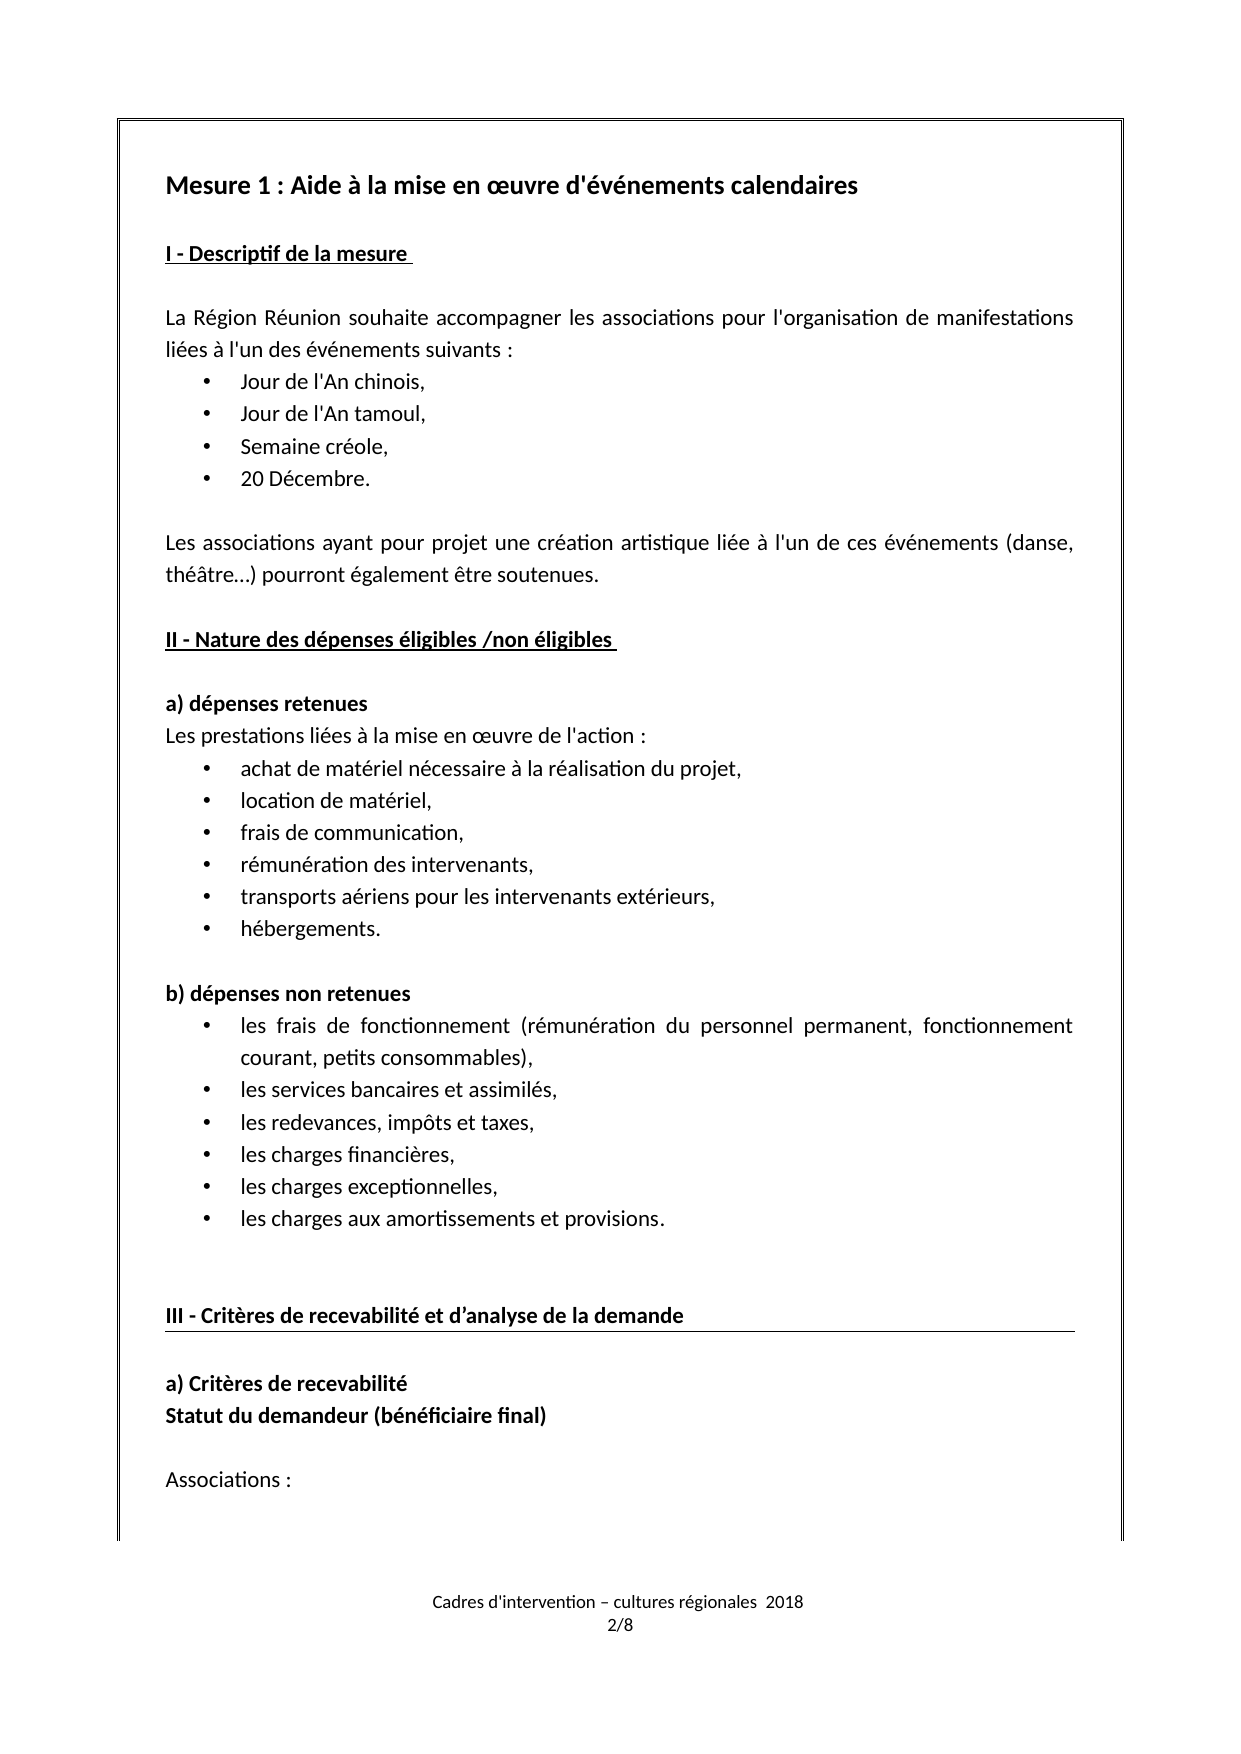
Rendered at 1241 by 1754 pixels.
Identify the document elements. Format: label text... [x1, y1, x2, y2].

table_header Mesure 1 : Aide à la mise en œuvre d'événements calendaires I - Descriptif de la mesure La Région Réunion souhaite accompagner les associations pour l'organisation de manifestations liées à l'un des événements suivants : Jour de l'An chinois, Jour de l'An tamoul, Semaine créole, 20 Décembre. Les associations ayant pour projet une création artistique liée à l'un de ces événements (danse, théâtre…) pourront également être soutenues. II - Nature des dépenses éligibles /non éligibles a) dépenses retenues Les prestations liées à la mise en œuvre de l'action : achat de matériel nécessaire à la réalisation du projet, location de matériel, frais de communication, rémunération des intervenants, transports aériens pour les intervenants extérieurs, hébergements. b) dépenses non retenues les frais de fonctionnement (rémunération du personnel permanent, fonctionnement courant, petits consommables), les services bancaires et assimilés, les redevances, impôts et taxes, les charges financières, les charges exceptionnelles, les charges aux amortissements et provisions. III - Critères de recevabilité et d’analyse de la demande a) Critères de recevabilité Statut du demandeur (bénéficiaire final) Associations : ayant plus d'un an d'existence, ayant leur siège social à la Réunion, étant en situation financière saine au regard notamment de leurs obligations sociales et fiscales. b) Critères d’analyse du dossier (critères de sélection) Eléments d'évaluation des projets : l'existence d'un projet artistique et culturel avéré, la dimension régionale de la manifestation (nombre total de spectateurs ou part de spectateurs venant d'autres territoires, relation de la manifestation à la presse locale ou nationale, notoriété artistique des participants appelés à participer à la manifestation), l'existence de partenariats solides et pertinents avec d'autres acteurs (culturels, éducatifs, associatifs), en particulier les autres collectivités. Eléments d'évaluation financière : viabilité économique du projet, contenu, réalité et viabilité des dépenses. IV - Obligations spécifiques du demandeur présentation de l'association, éléments de présentation de la manifestation, descriptif du projet artistique et culturel, liste du ou des partenaires et montant des participations (joindre les lettres d'engagement), budget prévisionnel du projet. V - Modalités financières Le taux de l'aide ne pourra excéder 50 % des dépenses éligibles. Deux aides maximum par année. Le montant de l'aide est défini au cas par cas, en fonction des caractéristiques de l'ensemble des projets réceptionnés et des crédits disponibles. [120, 121, 1121, 1541]
